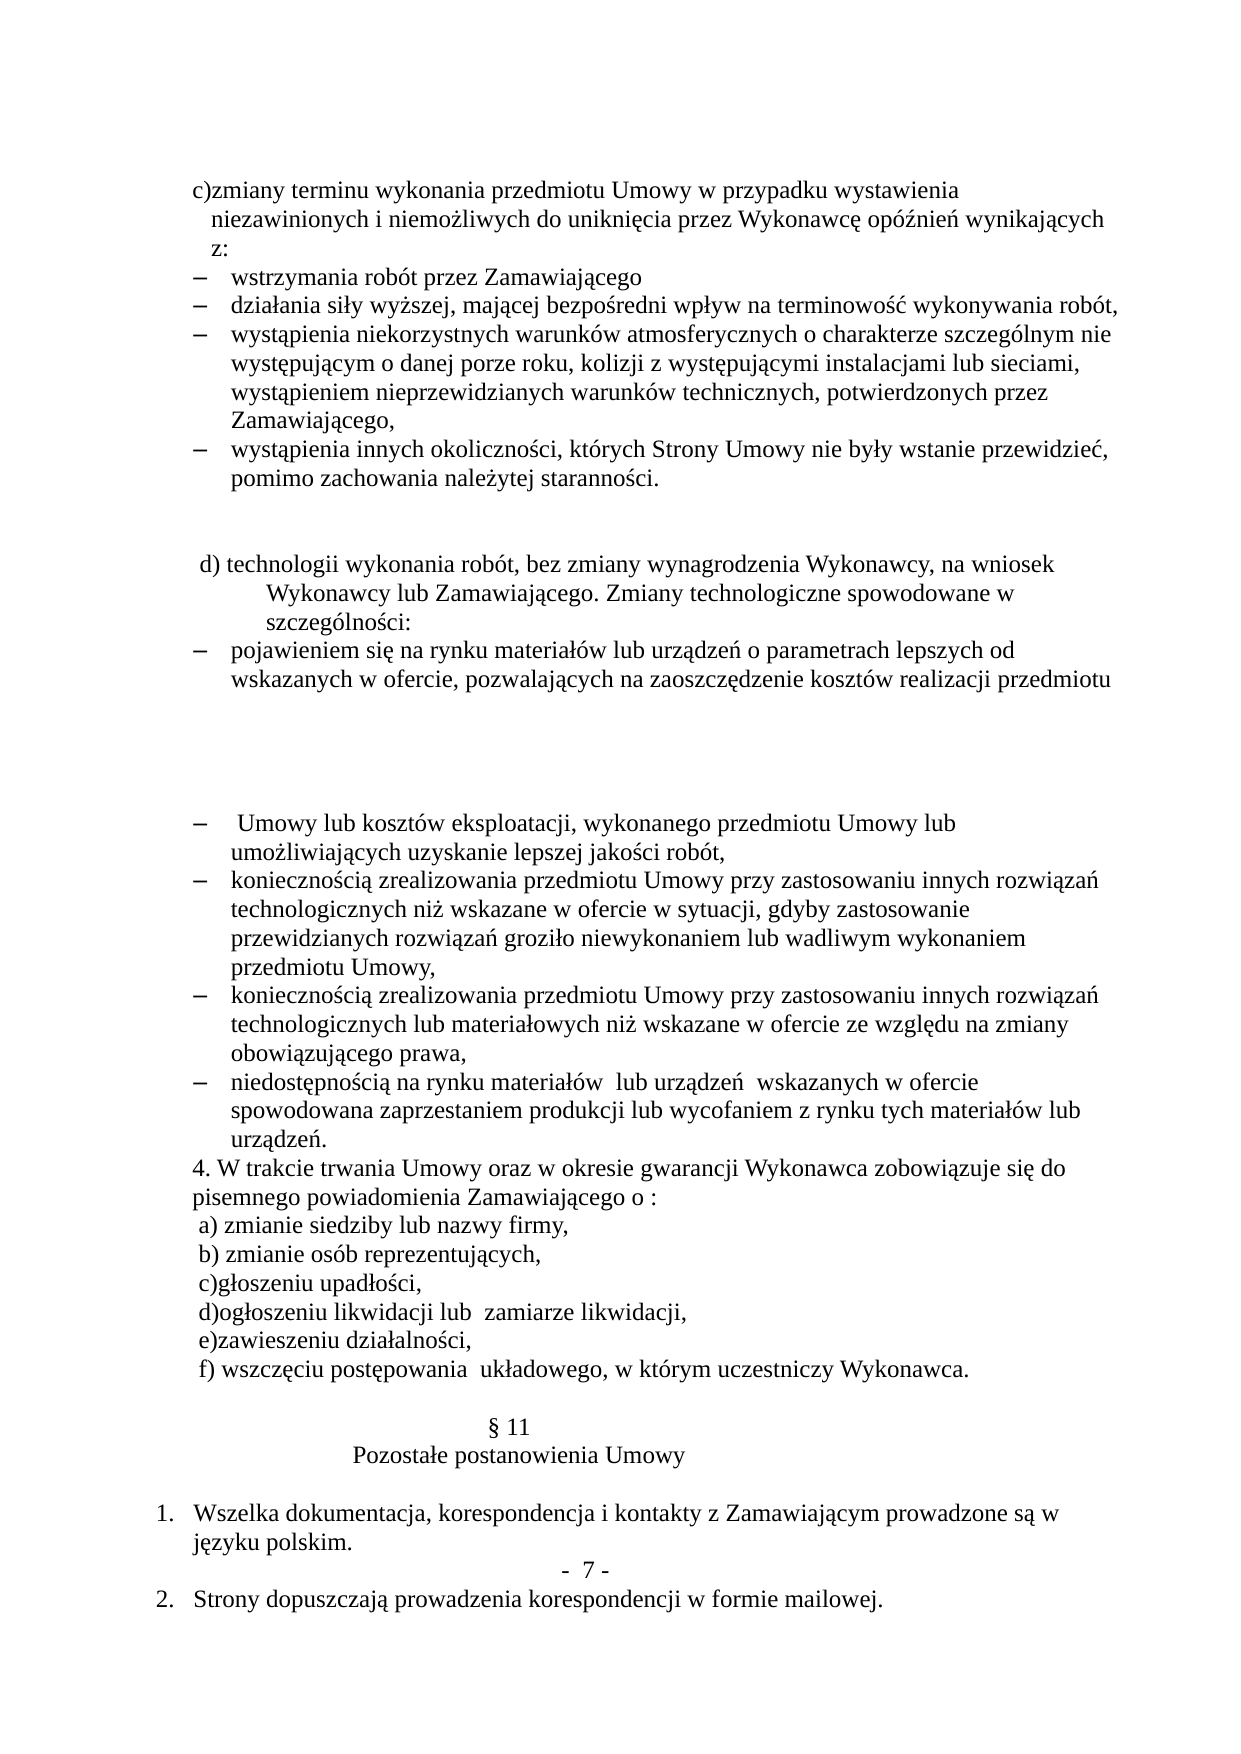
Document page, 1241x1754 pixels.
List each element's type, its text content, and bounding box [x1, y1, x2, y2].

text d)ogłoszeniu likwidacji lub zamiarze likwidacji, [118, 1297, 1122, 1326]
list Strony dopuszczają prowadzenia korespondencji w formie mailowej. [156, 1584, 1122, 1613]
list wystąpienia innych okoliczności, których Strony Umowy nie były wstanie przewidzieć, pomimo zachowania należytej staranności. [193, 434, 1122, 492]
list wystąpienia niekorzystnych warunków atmosferycznych o charakterze szczególnym nie występującym o danej porze roku, kolizji z występującymi instalacjami lub sieciami, wystąpieniem nieprzewidzianych warunków technicznych, potwierdzonych przez Zamawiającego, [193, 319, 1122, 434]
text b) zmianie osób reprezentujących, [118, 1239, 1122, 1268]
text 4. W trakcie trwania Umowy oraz w okresie gwarancji Wykonawca zobowiązuje się do pisemnego powiadomienia Zamawiającego o : [118, 1153, 1122, 1211]
text § 11 [118, 1412, 1122, 1441]
text - 7 - [118, 1556, 1122, 1584]
list Wszelka dokumentacja, korespondencja i kontakty z Zamawiającym prowadzone są w języku polskim. [156, 1498, 1122, 1556]
list koniecznością zrealizowania przedmiotu Umowy przy zastosowaniu innych rozwiązań technologicznych niż wskazane w ofercie w sytuacji, gdyby zastosowanie przewidzianych rozwiązań groziło niewykonaniem lub wadliwym wykonaniem przedmiotu Umowy, [193, 866, 1122, 981]
list d) technologii wykonania robót, bez zmiany wynagrodzenia Wykonawcy, na wniosek Wykonawcy lub Zamawiającego. Zmiany technologiczne spowodowane w szczególności: [156, 549, 1122, 636]
text f) wszczęciu postępowania układowego, w którym uczestniczy Wykonawca. [118, 1354, 1122, 1383]
text c)zmiany terminu wykonania przedmiotu Umowy w przypadku wystawienia niezawinionych i niemożliwych do uniknięcia przez Wykonawcę opóźnień wynikających z: [118, 176, 1122, 262]
list pojawieniem się na rynku materiałów lub urządzeń o parametrach lepszych od wskazanych w ofercie, pozwalających na zaoszczędzenie kosztów realizacji przedmiotu [193, 636, 1122, 693]
text e)zawieszeniu działalności, [118, 1326, 1122, 1354]
text c)głoszeniu upadłości, [118, 1268, 1122, 1297]
list Umowy lub kosztów eksploatacji, wykonanego przedmiotu Umowy lub umożliwiających uzyskanie lepszej jakości robót, [193, 808, 1122, 866]
text a) zmianie siedziby lub nazwy firmy, [118, 1211, 1122, 1239]
text Pozostałe postanowienia Umowy [118, 1441, 1122, 1469]
list wstrzymania robót przez Zamawiającego [193, 262, 1122, 291]
list niedostępnością na rynku materiałów lub urządzeń wskazanych w ofercie spowodowana zaprzestaniem produkcji lub wycofaniem z rynku tych materiałów lub urządzeń. [193, 1067, 1122, 1153]
list działania siły wyższej, mającej bezpośredni wpływ na terminowość wykonywania robót, [193, 291, 1122, 319]
list koniecznością zrealizowania przedmiotu Umowy przy zastosowaniu innych rozwiązań technologicznych lub materiałowych niż wskazane w ofercie ze względu na zmiany obowiązującego prawa, [193, 981, 1122, 1067]
